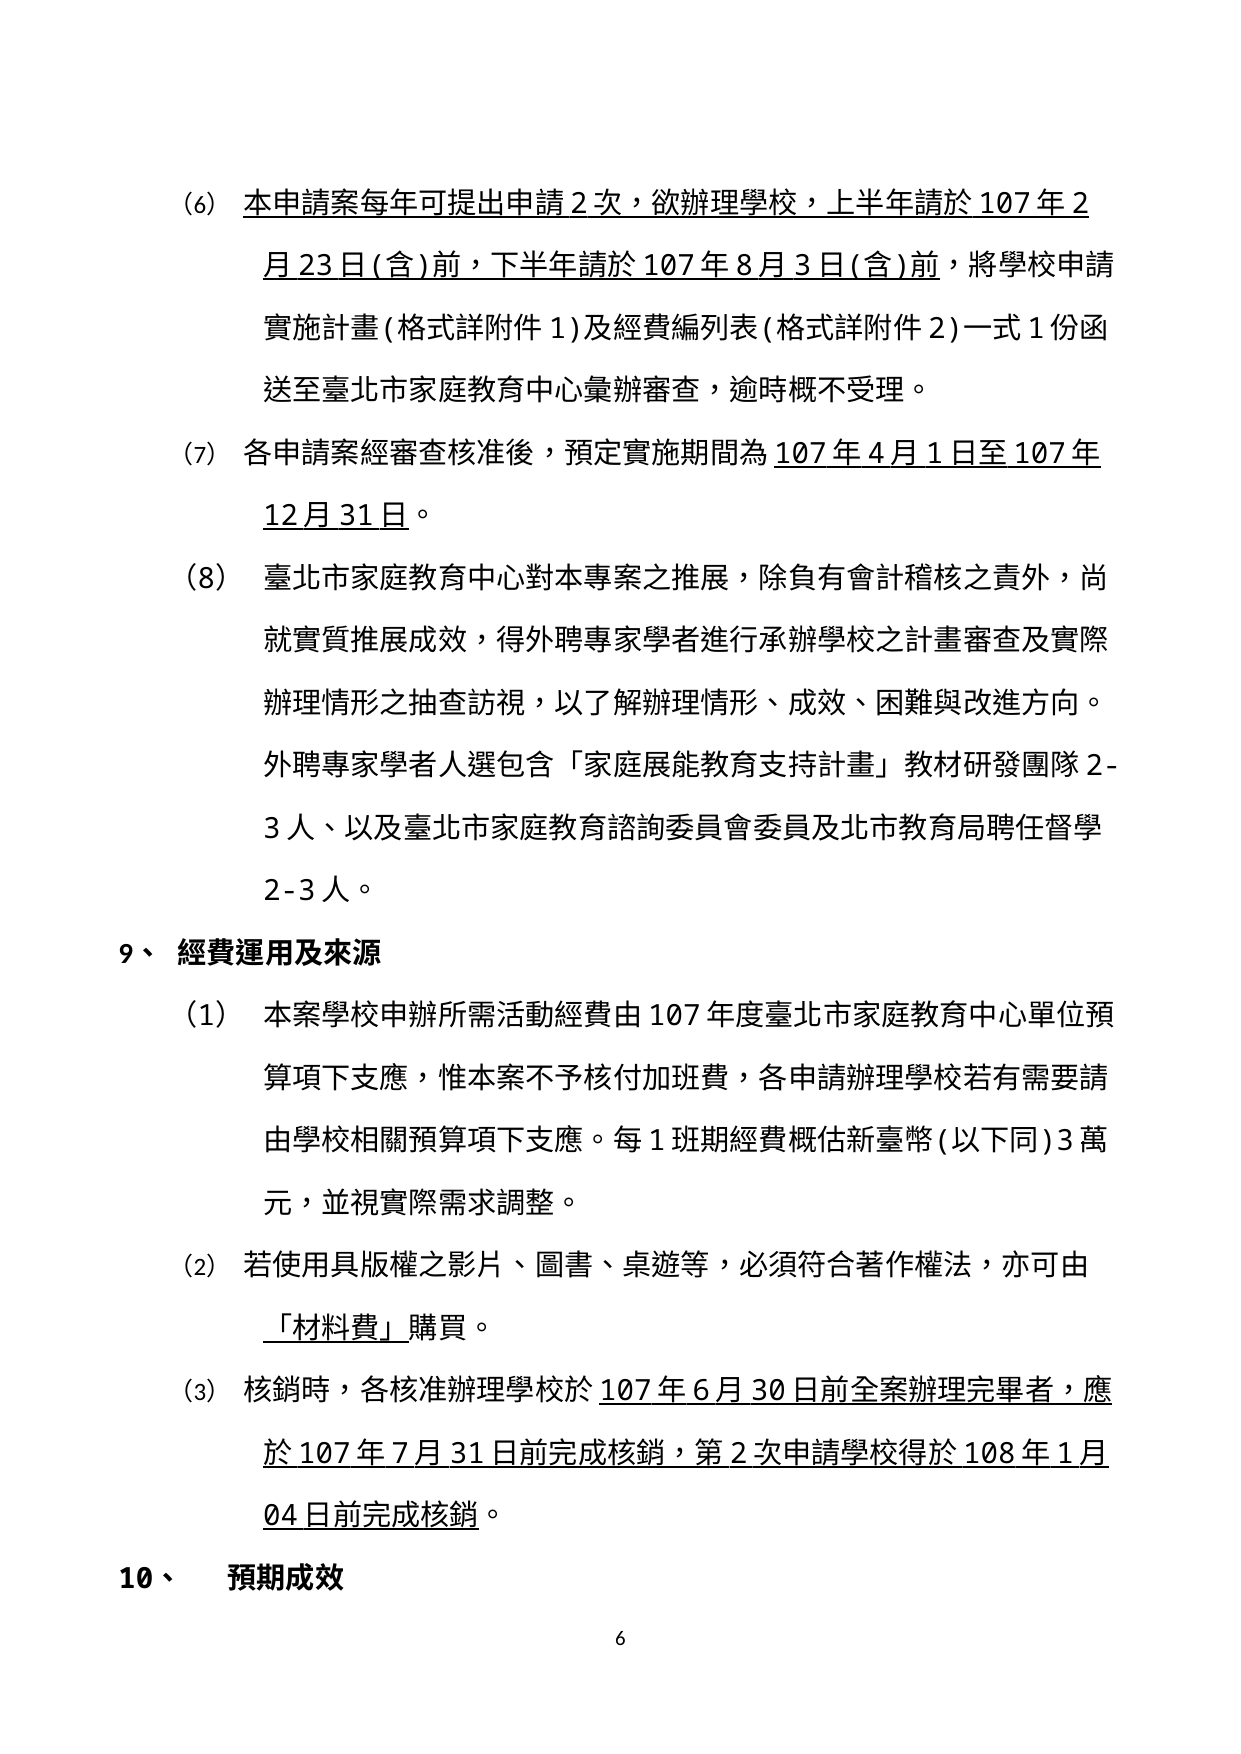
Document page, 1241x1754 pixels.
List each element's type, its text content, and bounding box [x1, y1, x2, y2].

list 本案學校申辦所需活動經費由107年度臺北市家庭教育中心單位預算項下支應，惟本案不予核付加班費，各申請辦理學校若有需要請由學校相關預算項下支應。每1班期經費概估新臺幣(以下同)3萬元，並視實際需求調整。 [168, 971, 1122, 1221]
list 核銷時，各核准辦理學校於107年6月30日前全案辦理完畢者，應於107年7月31日前完成核銷，第2次申請學校得於108年1月04日前完成核銷。 [168, 1346, 1122, 1534]
list 本申請案每年可提出申請2次，欲辦理學校，上半年請於107年2月23日(含)前，下半年請於107年8月3日(含)前，將學校申請實施計畫(格式詳附件1)及經費編列表(格式詳附件2)一式1份函送至臺北市家庭教育中心彙辦審查，逾時概不受理。 [168, 159, 1122, 409]
list 臺北市家庭教育中心對本專案之推展，除負有會計稽核之責外，尚就實質推展成效，得外聘專家學者進行承辦學校之計畫審查及實際辦理情形之抽查訪視，以了解辦理情形、成效、困難與改進方向。外聘專家學者人選包含「家庭展能教育支持計畫」教材研發團隊2-3人、以及臺北市家庭教育諮詢委員會委員及北市教育局聘任督學2-3人。 [168, 534, 1122, 909]
list 若使用具版權之影片、圖書、桌遊等，必須符合著作權法，亦可由「材料費」購買。 [168, 1221, 1122, 1346]
list 預期成效 [118, 1534, 1122, 1596]
list 經費運用及來源 [118, 909, 1122, 971]
list 各申請案經審查核准後，預定實施期間為107年4月1日至107年12月31日。 [168, 409, 1122, 534]
